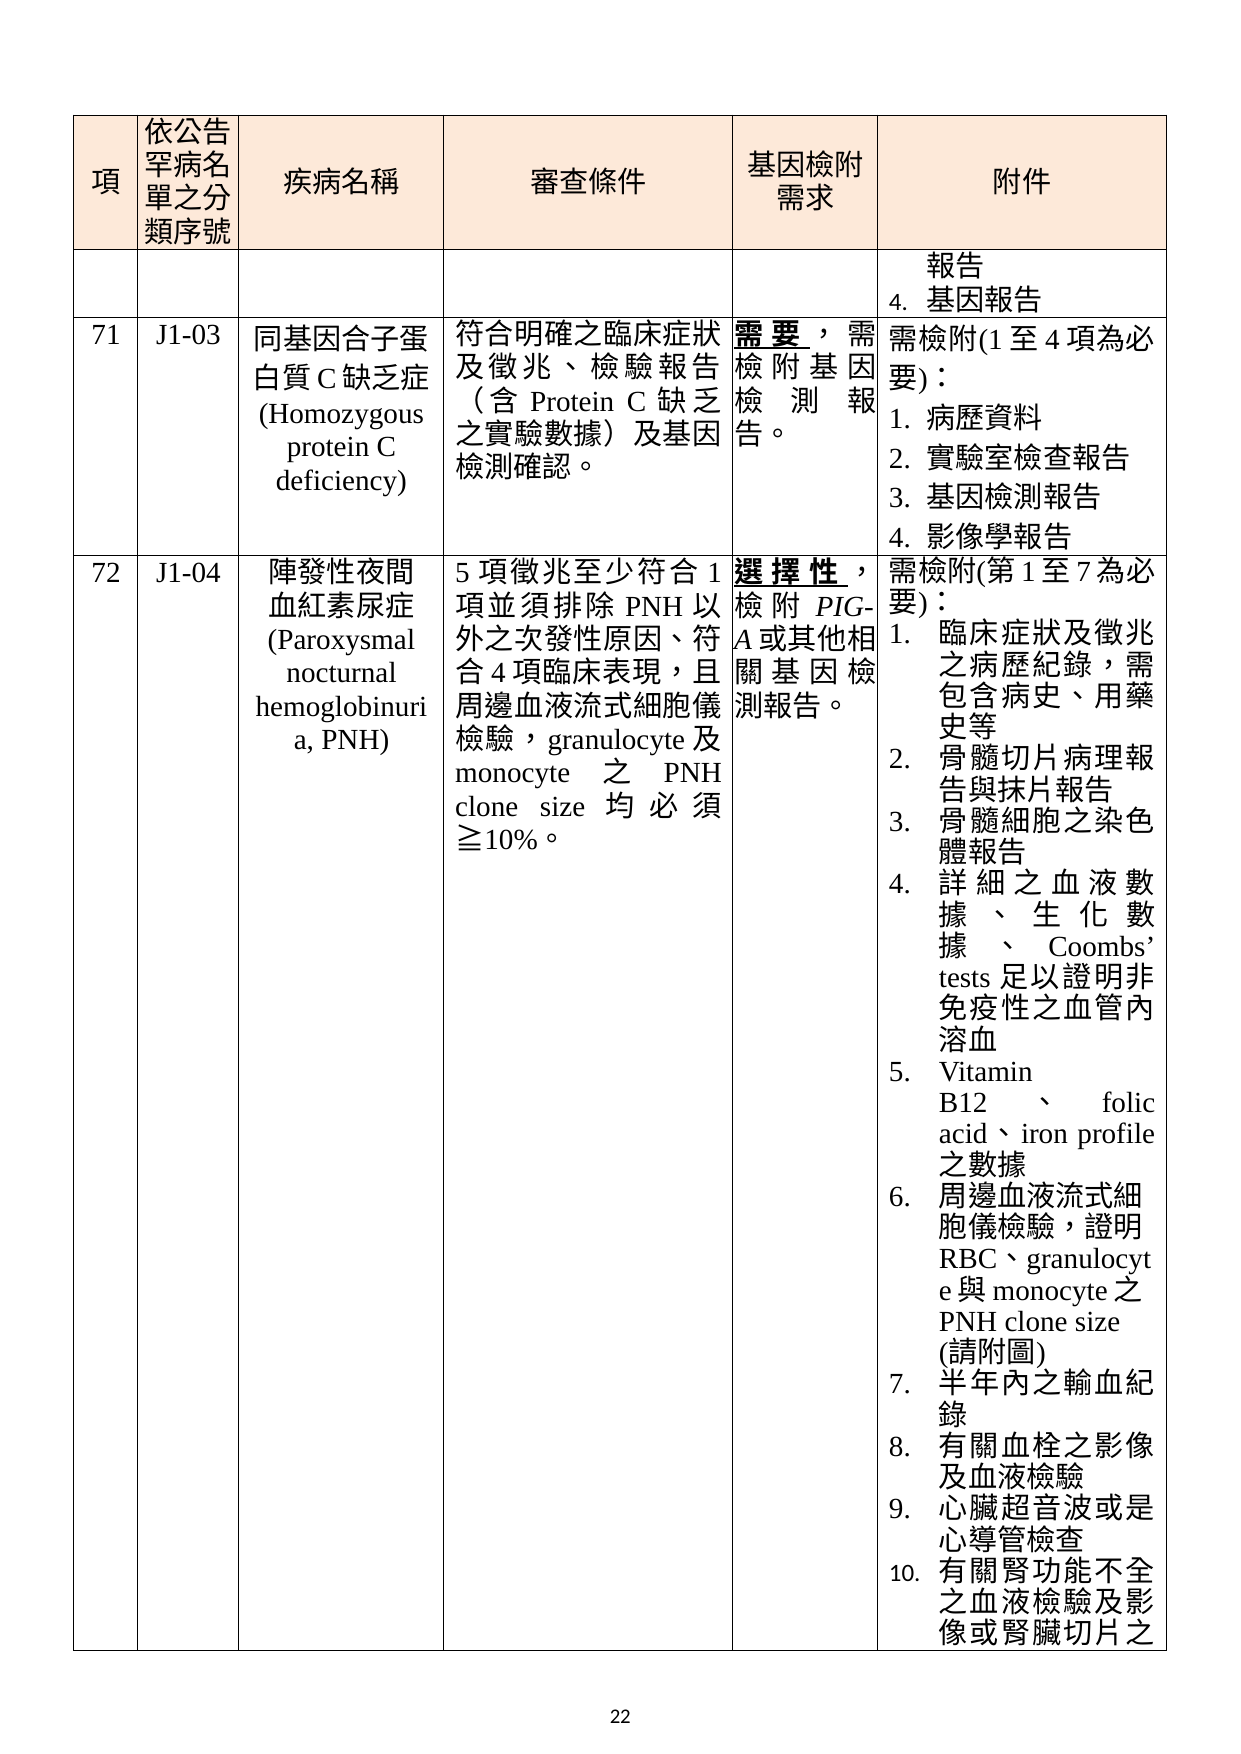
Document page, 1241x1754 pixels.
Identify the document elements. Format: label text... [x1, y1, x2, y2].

table_cell [239, 250, 443, 317]
table_header 項 [74, 116, 137, 249]
table_cell 需檢附： 病歷資料及輸血紀錄 血液檢驗報告 血紅素電泳分析報告 基因報告 [878, 250, 1166, 317]
table_cell [444, 250, 732, 317]
table_header 附件 [878, 116, 1166, 249]
table_cell J1-03 [138, 318, 238, 555]
table_cell 同基因合子蛋白質C缺乏症 (Homozygous protein C deficiency) [239, 318, 443, 555]
table_cell 71 [74, 318, 137, 555]
table_header 基因檢附需求 [733, 116, 877, 249]
table_cell 需要，需檢附基因檢測報告。 [733, 318, 877, 555]
table_cell [74, 250, 137, 317]
table_cell J1-04 [138, 556, 238, 1650]
table_header 審查條件 [444, 116, 732, 249]
table_cell [138, 250, 238, 317]
table_cell 5項徵兆至少符合1項並須排除PNH以外之次發性原因、符合4項臨床表現，且周邊血液流式細胞儀檢驗，granulocyte及monocyte之PNH clone size均必須≧10%。 [444, 556, 732, 1650]
table_cell 符合明確之臨床症狀及徵兆、檢驗報告（含Protein C缺乏之實驗數據）及基因檢測確認。 [444, 318, 732, 555]
table_cell 72 [74, 556, 137, 1650]
table_cell 陣發性夜間 血紅素尿症 (Paroxysmal nocturnal hemoglobinuria, PNH) [239, 556, 443, 1650]
table_header 疾病名稱 [239, 116, 443, 249]
table_cell 需檢附(1至4項為必要)： 病歷資料 實驗室檢查報告 基因檢測報告 影像學報告 [878, 318, 1166, 555]
table_cell 需檢附(第1至7為必要)： 臨床症狀及徵兆之病歷紀錄，需包含病史、用藥史等 骨髓切片病理報告與抹片報告 骨髓細胞之染色體報告 詳細之血液數據、生化數據、Coombs’ tests足以證明非免疫性之血管內溶血 Vitamin B12、folic acid、iron profile之數據 周邊血液流式細胞儀檢驗，證明RBC、granulocyte與monocyte之PNH clone size (請附圖) 半年內之輸血紀錄 有關血栓之影像及血液檢驗 心臟超音波或是心導管檢查 有關腎功能不全之血液檢驗及影像或腎臟切片之病理報告 基因檢測 [878, 556, 1166, 1650]
table_header 依公告罕病名單之分類序號 [138, 116, 238, 249]
table_cell 選擇性，檢附PIG-A或其他相關基因檢測報告。 [733, 556, 877, 1650]
table_cell [733, 250, 877, 317]
